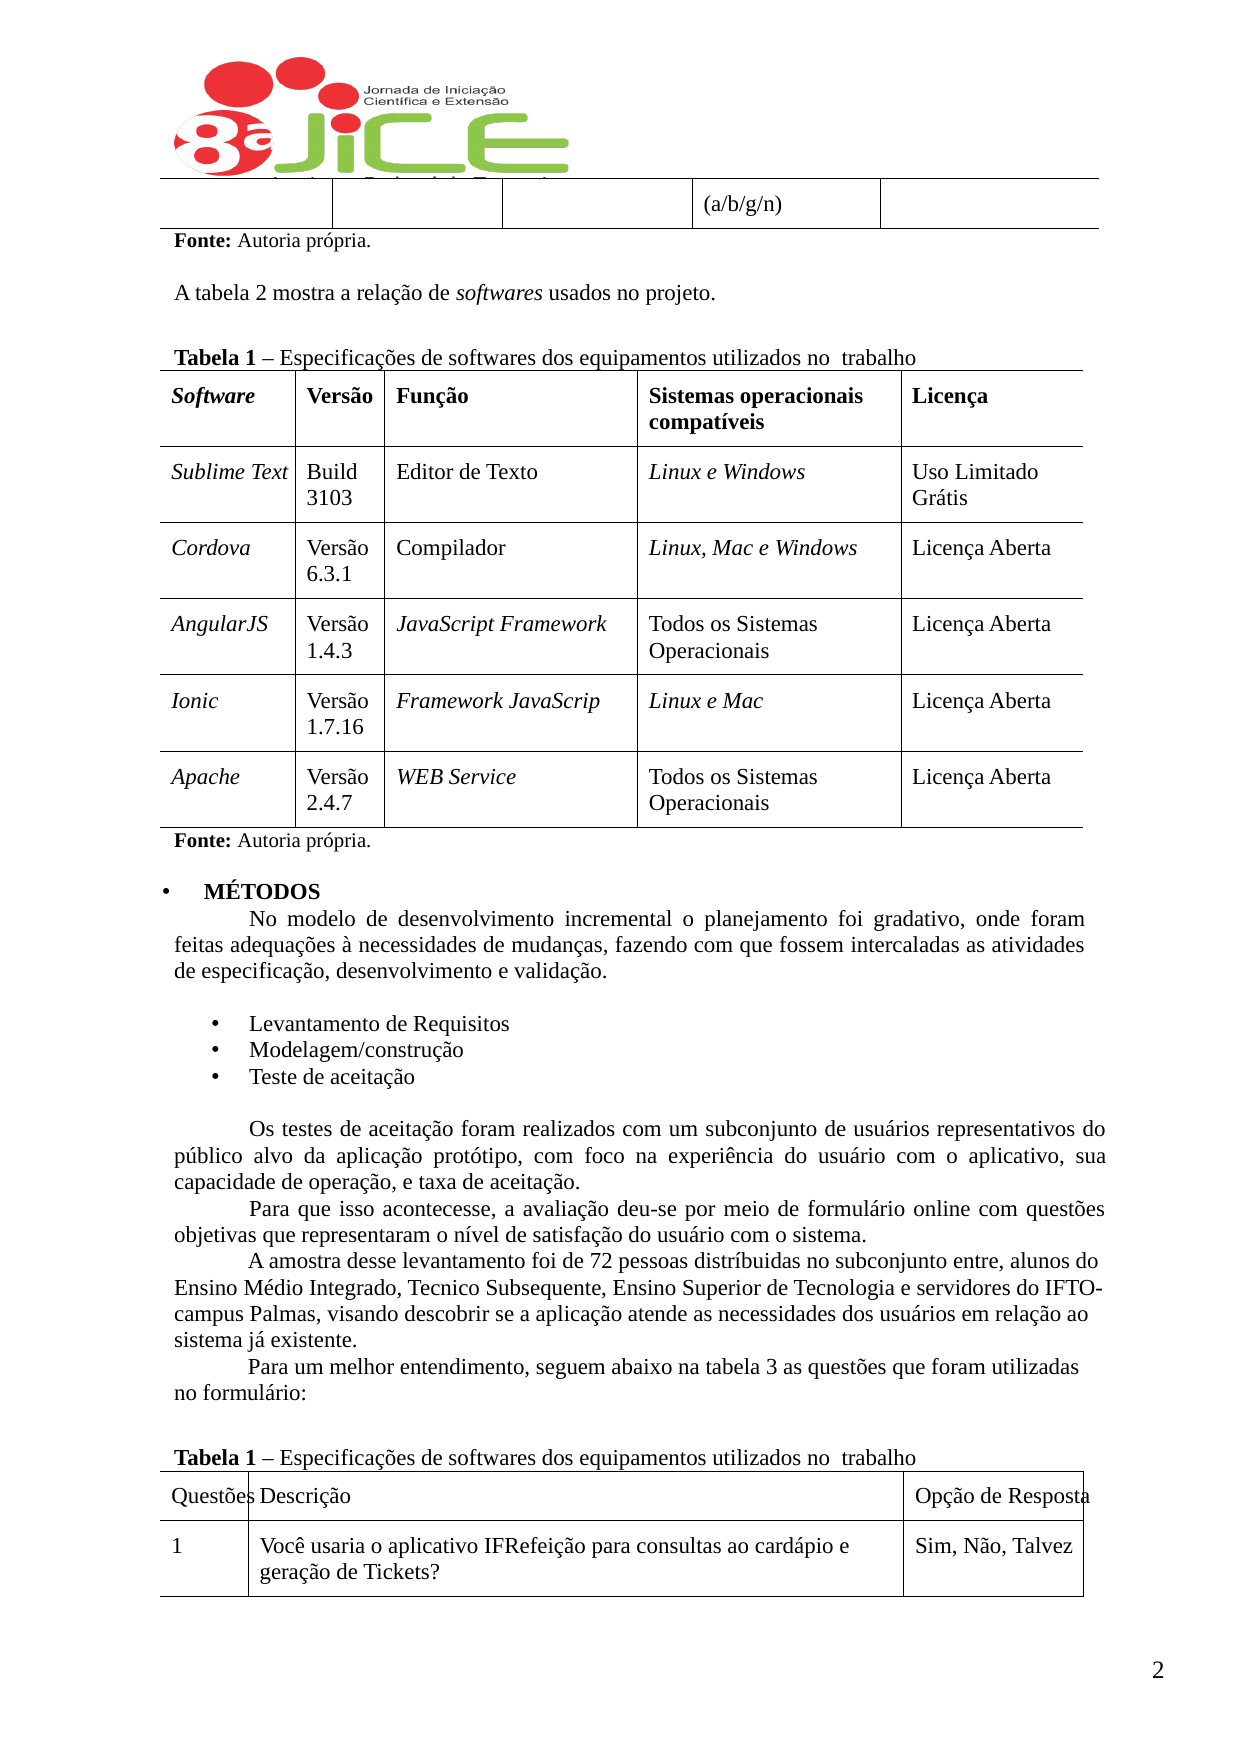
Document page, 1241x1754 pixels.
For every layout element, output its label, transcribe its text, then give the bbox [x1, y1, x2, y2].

table_cell Sublime Text [160, 447, 295, 522]
table_header Sistemas operacionais compatíveis [638, 371, 901, 446]
table_cell Versão 1.4.3 [296, 599, 384, 674]
table_cell Editor de Texto [385, 447, 637, 522]
table_cell Licença Aberta [902, 523, 1083, 598]
table_cell Licença Aberta [902, 599, 1083, 674]
table_cell Versão 1.7.16 [296, 675, 384, 751]
table_cell Versão 6.3.1 [296, 523, 384, 598]
table_header Versão [296, 371, 384, 446]
table_cell Uso Limitado Grátis [902, 447, 1083, 522]
table_header Função [385, 371, 637, 446]
table_header Software [160, 371, 295, 446]
list Levantamento de Requisitos [211, 1010, 1087, 1036]
text Tabela 1 – Especificações de softwares dos equipamentos utilizados no trabalho [174, 344, 1087, 370]
text A tabela 2 mostra a relação de softwares usados no projeto. [174, 279, 1087, 305]
table_cell Versão 2.4.7 [296, 752, 384, 827]
table_cell Framework JavaScrip [385, 675, 637, 751]
text No modelo de desenvolvimento incremental o planejamento foi gradativo, onde foram feitas adequações à necessidades de mudanças, fazendo com que fossem intercaladas as atividades de especificação, desenvolvimento e validação. [174, 905, 1087, 984]
text A amostra desse levantamento foi de 72 pessoas distríbuidas no subconjunto entre, alunos do Ensino Médio Integrado, Tecnico Subsequente, Ensino Superior de Tecnologia e servidores do IFTO-campus Palmas, visando descobrir se a aplicação atende as necessidades dos usuários em relação ao sistema já existente. [174, 1247, 1107, 1353]
table_header Questões [160, 1472, 248, 1519]
table_cell Cordova [160, 523, 295, 598]
table_header Descrição [249, 1472, 903, 1519]
table_header Licença [902, 371, 1083, 446]
table_cell (a/b/g/n) [693, 179, 880, 227]
table_cell Linux e Windows [638, 447, 901, 522]
text Os testes de aceitação foram realizados com um subconjunto de usuários representativos do público alvo da aplicação protótipo, com foco na experiência do usuário com o aplicativo, sua capacidade de operação, e taxa de aceitação. [174, 1116, 1107, 1194]
list Modelagem/construção [211, 1036, 1087, 1063]
table_cell Todos os Sistemas Operacionais [638, 752, 901, 827]
list MÉTODOS [162, 878, 1087, 905]
table_header Opção de Resposta [904, 1472, 1083, 1519]
table_cell JavaScript Framework [385, 599, 637, 674]
text Para que isso acontecesse, a avaliação deu-se por meio de formulário online com questões objetivas que representaram o nível de satisfação do usuário com o sistema. [174, 1194, 1107, 1247]
table_cell AngularJS [160, 599, 295, 674]
table_cell Sim, Não, Talvez [904, 1521, 1083, 1596]
list Teste de aceitação [211, 1063, 1087, 1089]
text Fonte: Autoria própria. [174, 228, 1107, 252]
table_cell Licença Aberta [902, 752, 1083, 827]
table_cell [503, 179, 692, 227]
picture [174, 57, 569, 178]
table_cell Compilador [385, 523, 637, 598]
table_cell Ionic [160, 675, 295, 751]
text Tabela 1 – Especificações de softwares dos equipamentos utilizados no trabalho [174, 1444, 1087, 1471]
table_cell [333, 179, 502, 227]
text Para um melhor entendimento, seguem abaixo na tabela 3 as questões que foram utilizadas no formulário: [174, 1353, 1107, 1405]
table_cell Apache [160, 752, 295, 827]
table_cell 1 [160, 1521, 248, 1596]
table_cell Você usaria o aplicativo IFRefeição para consultas ao cardápio e geração de Tickets? [249, 1521, 903, 1596]
table_cell Linux e Mac [638, 675, 901, 751]
table_cell Licença Aberta [902, 675, 1083, 751]
text Fonte: Autoria própria. [174, 828, 1107, 852]
table_cell [881, 179, 1099, 227]
table_cell Todos os Sistemas Operacionais [638, 599, 901, 674]
table_cell [160, 179, 332, 227]
table_cell Linux, Mac e Windows [638, 523, 901, 598]
table_cell WEB Service [385, 752, 637, 827]
table_cell Build 3103 [296, 447, 384, 522]
